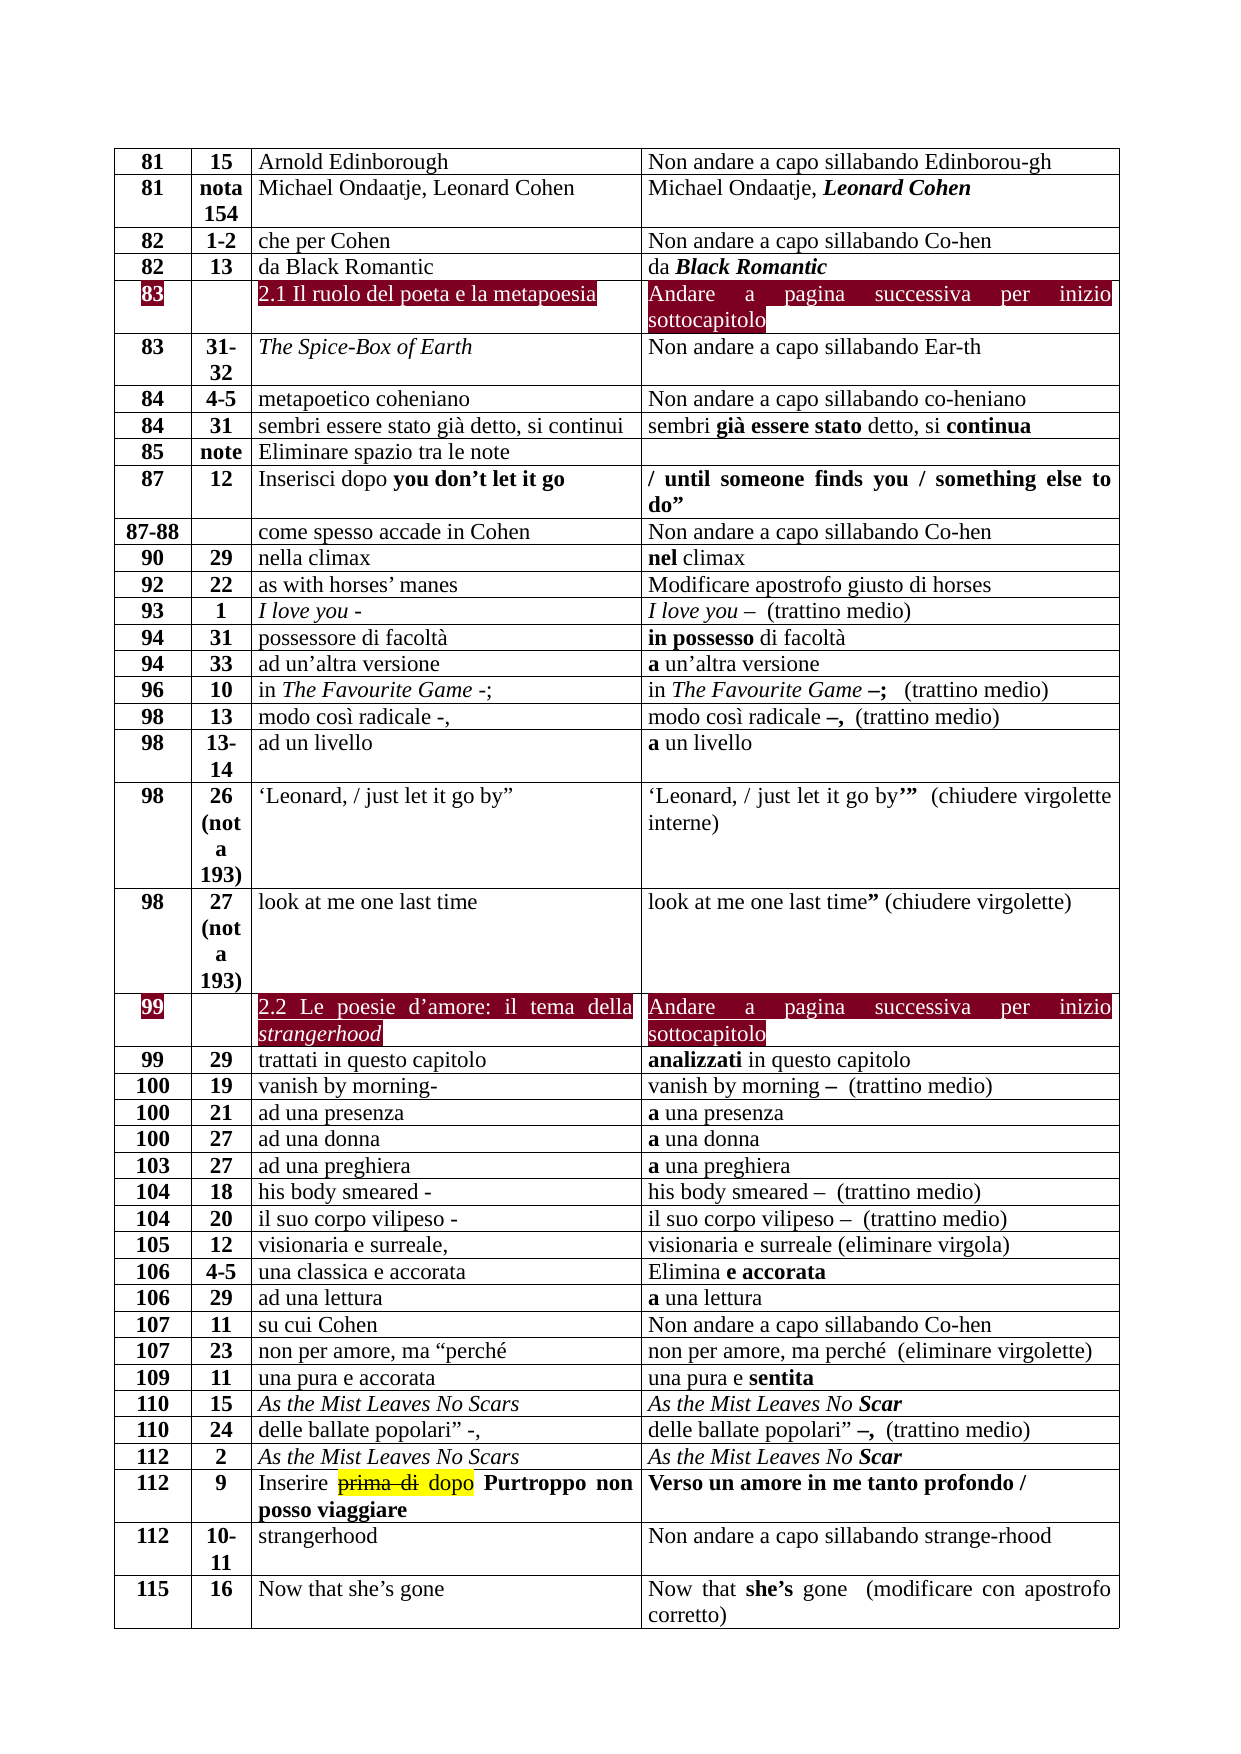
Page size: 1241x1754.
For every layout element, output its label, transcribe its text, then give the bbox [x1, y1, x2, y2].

table_cell 33 [192, 651, 251, 676]
table_cell 27 (nota 193) [192, 889, 251, 993]
table_cell 85 [115, 439, 191, 465]
table_cell 11 [192, 1365, 251, 1390]
table_cell ad una lettura [252, 1285, 641, 1311]
table_cell modo così radicale –, (trattino medio) [642, 704, 1119, 729]
table_cell come spesso accade in Cohen [252, 519, 641, 544]
table_cell note [192, 439, 251, 465]
table_cell 104 [115, 1179, 191, 1205]
table_cell 4-5 [192, 386, 251, 412]
table_cell una pura e accorata [252, 1365, 641, 1390]
table_cell 16 [192, 1576, 251, 1628]
table_cell 112 [115, 1523, 191, 1575]
table_cell ad un livello [252, 730, 641, 782]
table_cell nota 154 [192, 175, 251, 227]
table_cell 24 [192, 1417, 251, 1443]
table_cell Non andare a capo sillabando Co-hen [642, 519, 1119, 544]
table_cell 94 [115, 625, 191, 650]
table_cell 107 [115, 1338, 191, 1363]
table_cell nella climax [252, 545, 641, 571]
table_cell in The Favourite Game -; [252, 677, 641, 703]
table_cell a una preghiera [642, 1153, 1119, 1178]
table_cell visionaria e surreale, [252, 1232, 641, 1258]
table_cell 109 [115, 1365, 191, 1390]
table_cell vanish by morning- [252, 1074, 641, 1099]
table_cell visionaria e surreale (eliminare virgola) [642, 1232, 1119, 1258]
table_cell ad una donna [252, 1126, 641, 1152]
table_cell 98 [115, 704, 191, 729]
table_cell a un’altra versione [642, 651, 1119, 676]
table_cell 106 [115, 1285, 191, 1311]
table_cell Non andare a capo sillabando co-heniano [642, 386, 1119, 412]
table_cell Modificare apostrofo giusto di horses [642, 572, 1119, 597]
table_cell / until someone finds you / something else to do” [642, 466, 1119, 518]
table_cell a una lettura [642, 1285, 1119, 1311]
table_cell nel climax [642, 545, 1119, 571]
table_cell una pura e sentita [642, 1365, 1119, 1390]
table_cell 26 (nota 193) [192, 783, 251, 888]
table_cell 83 [115, 334, 191, 385]
table_cell 81 [115, 149, 191, 174]
table_cell 2 [192, 1444, 251, 1469]
table_cell 21 [192, 1100, 251, 1125]
table_cell [192, 994, 251, 1046]
table_cell 92 [115, 572, 191, 597]
table_cell I love you – (trattino medio) [642, 598, 1119, 623]
table_cell 87 [115, 466, 191, 518]
table_cell vanish by morning – (trattino medio) [642, 1074, 1119, 1099]
table_cell 112 [115, 1470, 191, 1522]
table_cell look at me one last time” (chiudere virgolette) [642, 889, 1119, 993]
table_cell 27 [192, 1126, 251, 1152]
table_cell 13 [192, 254, 251, 280]
table_cell Non andare a capo sillabando Edinborou-gh [642, 149, 1119, 174]
table_cell sembri già essere stato detto, si continua [642, 413, 1119, 438]
table_cell 112 [115, 1444, 191, 1469]
table_cell 15 [192, 149, 251, 174]
table_cell a una presenza [642, 1100, 1119, 1125]
table_cell sembri essere stato già detto, si continui [252, 413, 641, 438]
table_cell The Spice-Box of Earth [252, 334, 641, 385]
table_cell 82 [115, 254, 191, 280]
table_cell 13 [192, 704, 251, 729]
table_cell a una donna [642, 1126, 1119, 1152]
table_cell I love you - [252, 598, 641, 623]
table_cell 31 [192, 625, 251, 650]
table_cell 93 [115, 598, 191, 623]
table_cell 15 [192, 1391, 251, 1416]
table_cell ad una preghiera [252, 1153, 641, 1178]
table_cell 98 [115, 730, 191, 782]
table_cell [192, 519, 251, 544]
table_cell delle ballate popolari” –, (trattino medio) [642, 1417, 1119, 1443]
table_cell 20 [192, 1206, 251, 1231]
table_cell in The Favourite Game –; (trattino medio) [642, 677, 1119, 703]
table_cell [192, 281, 251, 333]
table_cell Non andare a capo sillabando strange-rhood [642, 1523, 1119, 1575]
table_cell che per Cohen [252, 228, 641, 253]
table_cell Now that she’s gone (modificare con apostrofo corretto) [642, 1576, 1119, 1628]
table_cell as with horses’ manes [252, 572, 641, 597]
table_cell non per amore, ma “perché [252, 1338, 641, 1363]
table_cell 27 [192, 1153, 251, 1178]
table_cell Inserisci dopo you don’t let it go [252, 466, 641, 518]
table_cell Non andare a capo sillabando Co-hen [642, 228, 1119, 253]
table_cell 10-11 [192, 1523, 251, 1575]
table_cell il suo corpo vilipeso - [252, 1206, 641, 1231]
table_cell Non andare a capo sillabando Ear-th [642, 334, 1119, 385]
table_cell 4-5 [192, 1259, 251, 1284]
table_cell 87-88 [115, 519, 191, 544]
table_cell 100 [115, 1126, 191, 1152]
table_cell 22 [192, 572, 251, 597]
table_cell 29 [192, 1047, 251, 1072]
table_cell delle ballate popolari” -, [252, 1417, 641, 1443]
table_cell 84 [115, 413, 191, 438]
table_cell 10 [192, 677, 251, 703]
table_cell 115 [115, 1576, 191, 1628]
table_cell Michael Ondaatje, Leonard Cohen [252, 175, 641, 227]
table_cell da Black Romantic [252, 254, 641, 280]
table_cell 1 [192, 598, 251, 623]
table_cell ad una presenza [252, 1100, 641, 1125]
table_cell 23 [192, 1338, 251, 1363]
table_cell 94 [115, 651, 191, 676]
table_cell ‘Leonard, / just let it go by’” (chiudere virgolette interne) [642, 783, 1119, 888]
table_cell 1-2 [192, 228, 251, 253]
table_cell 12 [192, 466, 251, 518]
table_cell 29 [192, 545, 251, 571]
table_cell 105 [115, 1232, 191, 1258]
table_cell his body smeared - [252, 1179, 641, 1205]
table_cell Now that she’s gone [252, 1576, 641, 1628]
table_cell 83 [115, 281, 191, 333]
table_cell ad un’altra versione [252, 651, 641, 676]
table_cell 31-32 [192, 334, 251, 385]
table_cell Eliminare spazio tra le note [252, 439, 641, 465]
table_cell 29 [192, 1285, 251, 1311]
table_cell trattati in questo capitolo [252, 1047, 641, 1072]
table_cell As the Mist Leaves No Scars [252, 1391, 641, 1416]
table_cell in possesso di facoltà [642, 625, 1119, 650]
table_cell a un livello [642, 730, 1119, 782]
table_cell 2.1 Il ruolo del poeta e la metapoesia [252, 281, 641, 333]
table_cell ‘Leonard, / just let it go by” [252, 783, 641, 888]
table_cell As the Mist Leaves No Scars [252, 1444, 641, 1469]
table_cell Elimina e accorata [642, 1259, 1119, 1284]
table_cell una classica e accorata [252, 1259, 641, 1284]
table_cell il suo corpo vilipeso – (trattino medio) [642, 1206, 1119, 1231]
table_cell 99 [115, 994, 191, 1046]
table_cell 11 [192, 1312, 251, 1337]
table_cell Andare a pagina successiva per inizio sottocapitolo [642, 994, 1119, 1046]
table_cell analizzati in questo capitolo [642, 1047, 1119, 1072]
table_cell 81 [115, 175, 191, 227]
table_cell 18 [192, 1179, 251, 1205]
table_cell As the Mist Leaves No Scar [642, 1391, 1119, 1416]
table_cell Michael Ondaatje, Leonard Cohen [642, 175, 1119, 227]
table_cell 107 [115, 1312, 191, 1337]
table_cell 82 [115, 228, 191, 253]
table_cell 100 [115, 1100, 191, 1125]
table_cell modo così radicale -, [252, 704, 641, 729]
table_cell 104 [115, 1206, 191, 1231]
table_cell 2.2 Le poesie d’amore: il tema della strangerhood [252, 994, 641, 1046]
table_cell 99 [115, 1047, 191, 1072]
table_cell possessore di facoltà [252, 625, 641, 650]
table_cell 98 [115, 889, 191, 993]
table_cell look at me one last time [252, 889, 641, 993]
table_cell 98 [115, 783, 191, 888]
table_cell his body smeared – (trattino medio) [642, 1179, 1119, 1205]
table_cell su cui Cohen [252, 1312, 641, 1337]
table_cell 106 [115, 1259, 191, 1284]
table_cell 90 [115, 545, 191, 571]
table_cell Verso un amore in me tanto profondo / [642, 1470, 1119, 1522]
table_cell Non andare a capo sillabando Co-hen [642, 1312, 1119, 1337]
table_cell 103 [115, 1153, 191, 1178]
table_cell non per amore, ma perché (eliminare virgolette) [642, 1338, 1119, 1363]
table_cell 84 [115, 386, 191, 412]
table_cell da Black Romantic [642, 254, 1119, 280]
table_cell [642, 439, 1119, 465]
table_cell As the Mist Leaves No Scar [642, 1444, 1119, 1469]
table_cell Arnold Edinborough [252, 149, 641, 174]
table_cell 110 [115, 1391, 191, 1416]
table_cell strangerhood [252, 1523, 641, 1575]
table_cell 31 [192, 413, 251, 438]
table_cell 96 [115, 677, 191, 703]
table_cell 13-14 [192, 730, 251, 782]
table_cell 110 [115, 1417, 191, 1443]
table_cell 19 [192, 1074, 251, 1099]
table_cell Andare a pagina successiva per inizio sottocapitolo [642, 281, 1119, 333]
table_cell metapoetico coheniano [252, 386, 641, 412]
table_cell 100 [115, 1074, 191, 1099]
table_cell 9 [192, 1470, 251, 1522]
table_cell 12 [192, 1232, 251, 1258]
table_cell Inserire prima di dopo Purtroppo non posso viaggiare [252, 1470, 641, 1522]
